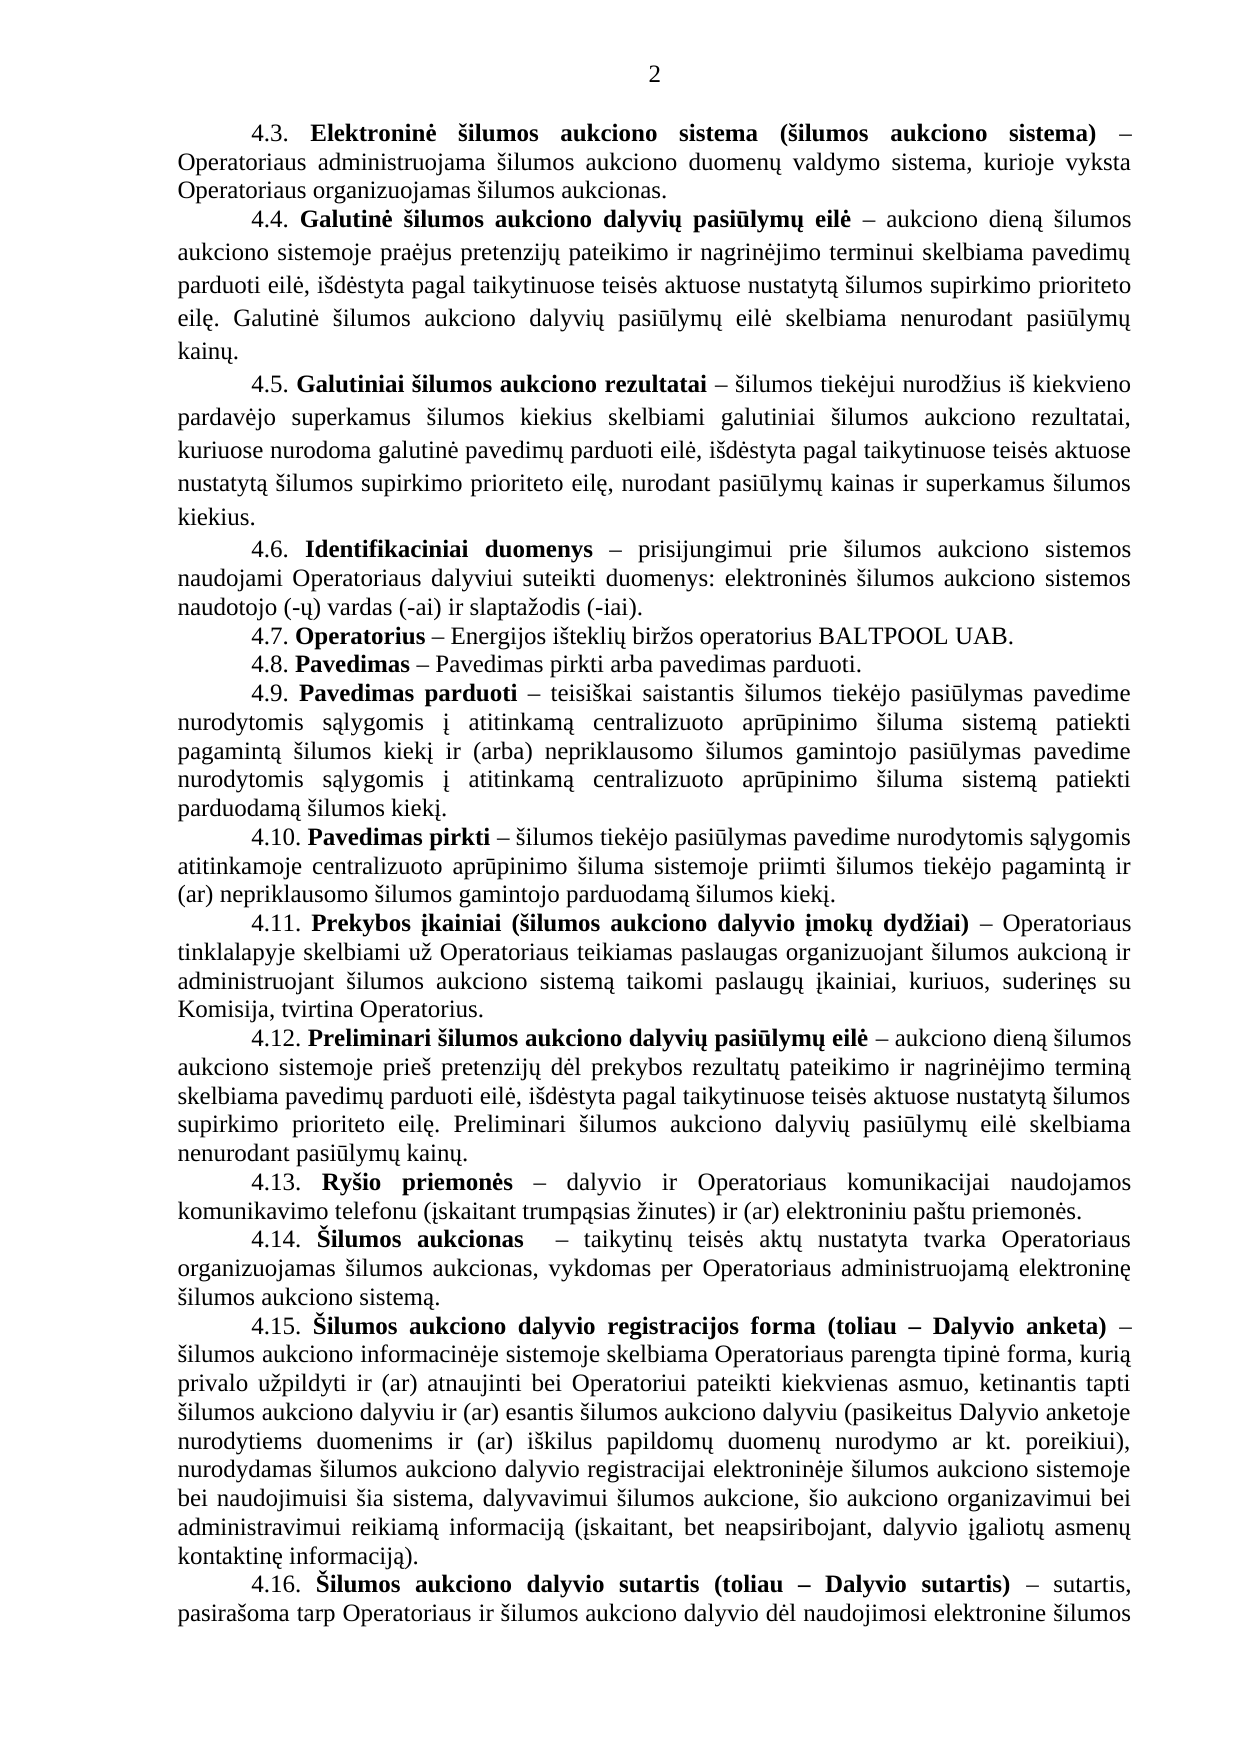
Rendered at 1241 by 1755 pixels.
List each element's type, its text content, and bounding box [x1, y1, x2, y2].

text 4.8. Pavedimas – Pavedimas pirkti arba pavedimas parduoti. [177, 649, 1132, 678]
text 4.12. Preliminari šilumos aukciono dalyvių pasiūlymų eilė – aukciono dieną šilumos aukciono sistemoje prieš pretenzijų dėl prekybos rezultatų pateikimo ir nagrinėjimo terminą skelbiama pavedimų parduoti eilė, išdėstyta pagal taikytinuose teisės aktuose nustatytą šilumos supirkimo prioriteto eilę. Preliminari šilumos aukciono dalyvių pasiūlymų eilė skelbiama nenurodant pasiūlymų kainų. [177, 1023, 1132, 1167]
text 4.4. Galutinė šilumos aukciono dalyvių pasiūlymų eilė – aukciono dieną šilumos aukciono sistemoje praėjus pretenzijų pateikimo ir nagrinėjimo terminui skelbiama pavedimų parduoti eilė, išdėstyta pagal taikytinuose teisės aktuose nustatytą šilumos supirkimo prioriteto eilę. Galutinė šilumos aukciono dalyvių pasiūlymų eilė skelbiama nenurodant pasiūlymų kainų. [177, 204, 1132, 365]
text 4.13. Ryšio priemonės – dalyvio ir Operatoriaus komunikacijai naudojamos komunikavimo telefonu (įskaitant trumpąsias žinutes) ir (ar) elektroniniu paštu priemonės. [177, 1167, 1132, 1224]
text 4.16. Šilumos aukciono dalyvio sutartis (toliau – Dalyvio sutartis) – sutartis, pasirašoma tarp Operatoriaus ir šilumos aukciono dalyvio dėl naudojimosi elektronine šilumos [177, 1569, 1132, 1627]
text 4.6. Identifikaciniai duomenys – prisijungimui prie šilumos aukciono sistemos naudojami Operatoriaus dalyviui suteikti duomenys: elektroninės šilumos aukciono sistemos naudotojo (-ų) vardas (-ai) ir slaptažodis (-iai). [177, 534, 1132, 621]
text 4.7. Operatorius – Energijos išteklių biržos operatorius BALTPOOL UAB. [177, 621, 1132, 649]
text 4.15. Šilumos aukciono dalyvio registracijos forma (toliau – Dalyvio anketa) – šilumos aukciono informacinėje sistemoje skelbiama Operatoriaus parengta tipinė forma, kurią privalo užpildyti ir (ar) atnaujinti bei Operatoriui pateikti kiekvienas asmuo, ketinantis tapti šilumos aukciono dalyviu ir (ar) esantis šilumos aukciono dalyviu (pasikeitus Dalyvio anketoje nurodytiems duomenims ir (ar) iškilus papildomų duomenų nurodymo ar kt. poreikiui), nurodydamas šilumos aukciono dalyvio registracijai elektroninėje šilumos aukciono sistemoje bei naudojimuisi šia sistema, dalyvavimui šilumos aukcione, šio aukciono organizavimui bei administravimui reikiamą informaciją (įskaitant, bet neapsiribojant, dalyvio įgaliotų asmenų kontaktinę informaciją). [177, 1311, 1132, 1569]
text 4.14. Šilumos aukcionas – taikytinų teisės aktų nustatyta tvarka Operatoriaus organizuojamas šilumos aukcionas, vykdomas per Operatoriaus administruojamą elektroninę šilumos aukciono sistemą. [177, 1224, 1132, 1311]
text 4.10. Pavedimas pirkti – šilumos tiekėjo pasiūlymas pavedime nurodytomis sąlygomis atitinkamoje centralizuoto aprūpinimo šiluma sistemoje priimti šilumos tiekėjo pagamintą ir (ar) nepriklausomo šilumos gamintojo parduodamą šilumos kiekį. [177, 822, 1132, 908]
text 4.5. Galutiniai šilumos aukciono rezultatai – šilumos tiekėjui nurodžius iš kiekvieno pardavėjo superkamus šilumos kiekius skelbiami galutiniai šilumos aukciono rezultatai, kuriuose nurodoma galutinė pavedimų parduoti eilė, išdėstyta pagal taikytinuose teisės aktuose nustatytą šilumos supirkimo prioriteto eilę, nurodant pasiūlymų kainas ir superkamus šilumos kiekius. [177, 369, 1132, 530]
text 4.11. Prekybos įkainiai (šilumos aukciono dalyvio įmokų dydžiai) – Operatoriaus tinklalapyje skelbiami už Operatoriaus teikiamas paslaugas organizuojant šilumos aukcioną ir administruojant šilumos aukciono sistemą taikomi paslaugų įkainiai, kuriuos, suderinęs su Komisija, tvirtina Operatorius. [177, 908, 1132, 1023]
text 4.9. Pavedimas parduoti – teisiškai saistantis šilumos tiekėjo pasiūlymas pavedime nurodytomis sąlygomis į atitinkamą centralizuoto aprūpinimo šiluma sistemą patiekti pagamintą šilumos kiekį ir (arba) nepriklausomo šilumos gamintojo pasiūlymas pavedime nurodytomis sąlygomis į atitinkamą centralizuoto aprūpinimo šiluma sistemą patiekti parduodamą šilumos kiekį. [177, 678, 1132, 822]
text 4.3. Elektroninė šilumos aukciono sistema (šilumos aukciono sistema) – Operatoriaus administruojama šilumos aukciono duomenų valdymo sistema, kurioje vyksta Operatoriaus organizuojamas šilumos aukcionas. [177, 118, 1132, 204]
